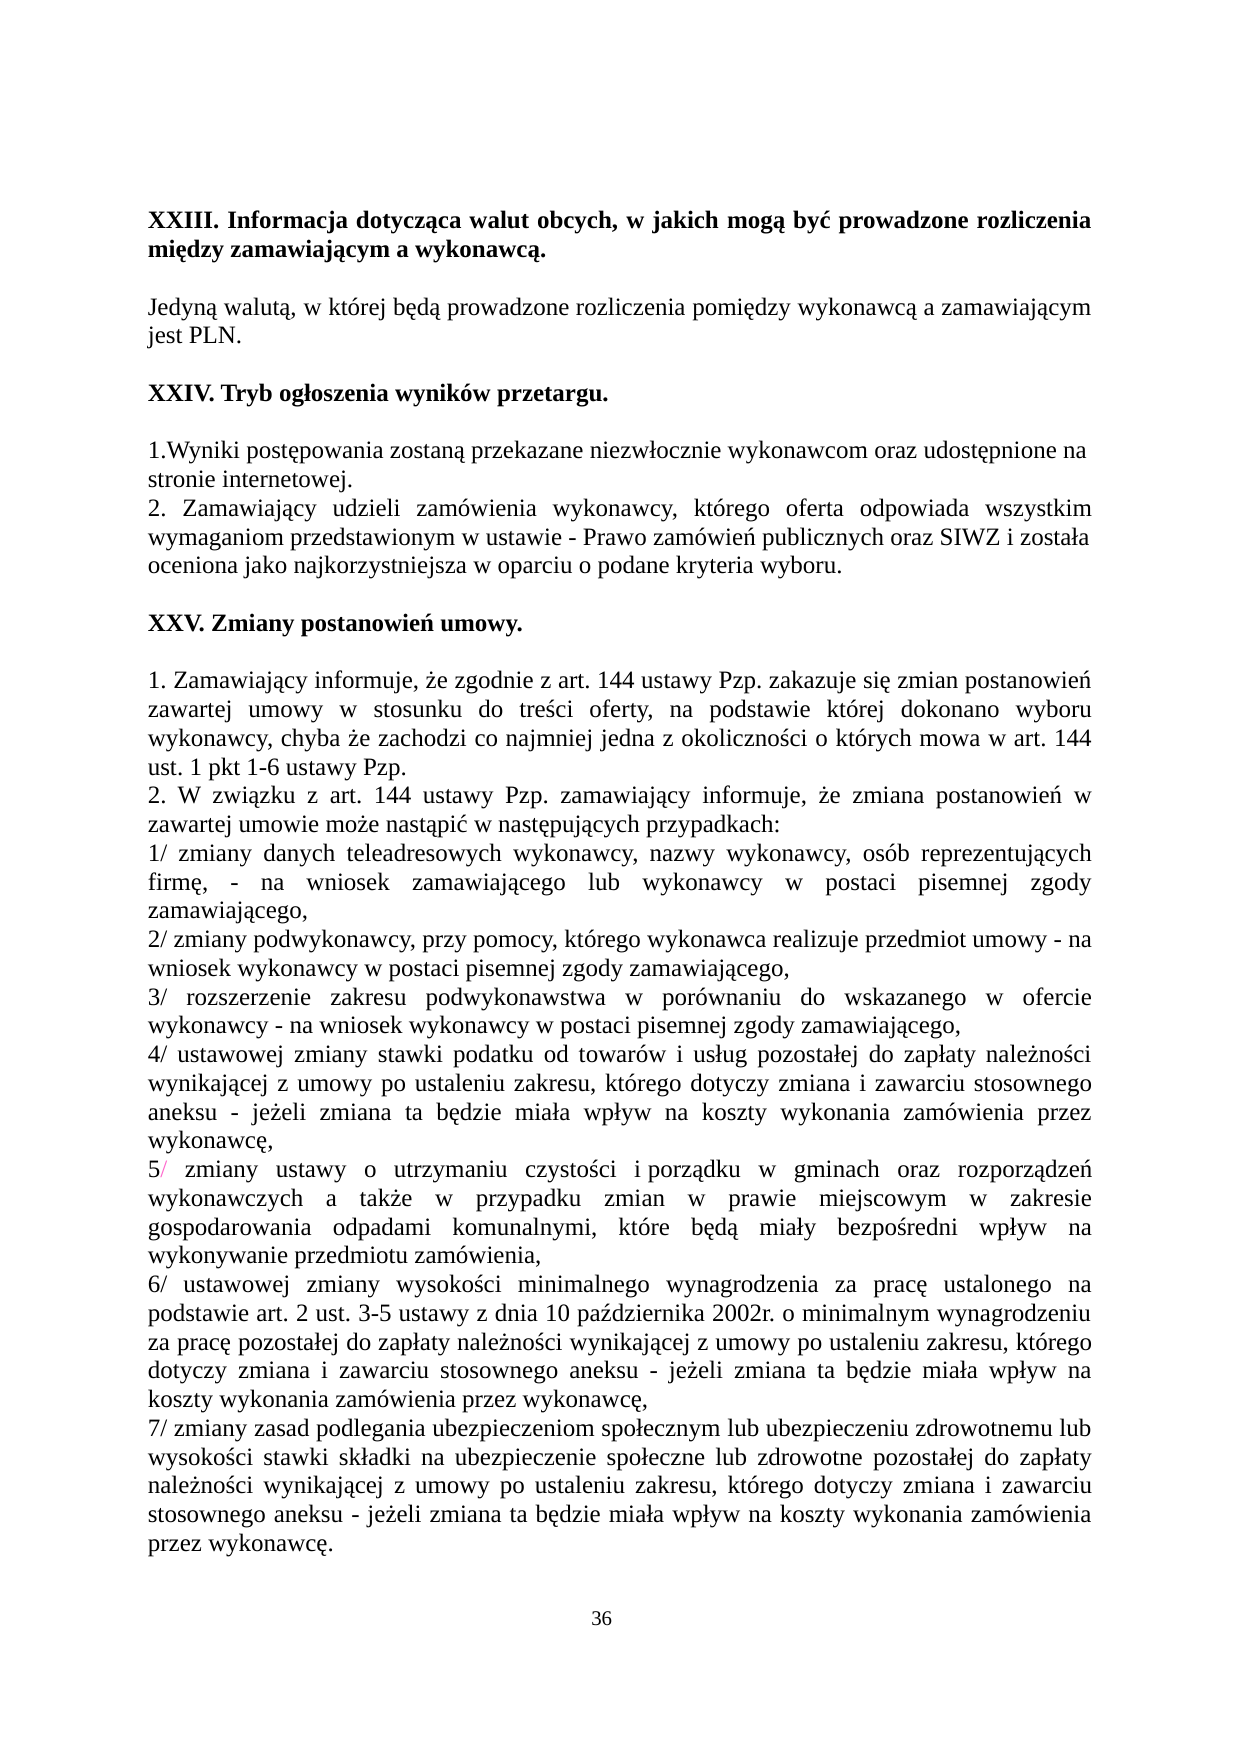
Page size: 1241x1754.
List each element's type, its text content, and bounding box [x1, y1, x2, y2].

text 1. Zamawiający informuje, że zgodnie z art. 144 ustawy Pzp. zakazuje się zmian postanowień zawartej umowy w stosunku do treści oferty, na podstawie której dokonano wyboru wykonawcy, chyba że zachodzi co najmniej jedna z okoliczności o których mowa w art. 144 ust. 1 pkt 1-6 ustawy Pzp. [148, 666, 1093, 781]
text 5/ zmiany ustawy o utrzymaniu czystości i porządku w gminach oraz rozporządzeń wykonawczych a także w przypadku zmian w prawie miejscowym w zakresie gospodarowania odpadami komunalnymi, które będą miały bezpośredni wpływ na wykonywanie przedmiotu zamówienia, [148, 1154, 1093, 1269]
text 2. Zamawiający udzieli zamówienia wykonawcy, którego oferta odpowiada wszystkim wymaganiom przedstawionym w ustawie - Prawo zamówień publicznych oraz SIWZ i została [148, 493, 1093, 551]
text 7/ zmiany zasad podlegania ubezpieczeniom społecznym lub ubezpieczeniu zdrowotnemu lub wysokości stawki składki na ubezpieczenie społeczne lub zdrowotne pozostałej do zapłaty należności wynikającej z umowy po ustaleniu zakresu, którego dotyczy zmiana i zawarciu stosownego aneksu - jeżeli zmiana ta będzie miała wpływ na koszty wykonania zamówienia przez wykonawcę. [148, 1413, 1093, 1557]
text XXIV. Tryb ogłoszenia wyników przetargu. [148, 378, 1093, 407]
text 2. W związku z art. 144 ustawy Pzp. zamawiający informuje, że zmiana postanowień w zawartej umowie może nastąpić w następujących przypadkach: [148, 781, 1093, 838]
text 1/ zmiany danych teleadresowych wykonawcy, nazwy wykonawcy, osób reprezentujących firmę, - na wniosek zamawiającego lub wykonawcy w postaci pisemnej zgody zamawiającego, [148, 838, 1093, 924]
text 1.Wyniki postępowania zostaną przekazane niezwłocznie wykonawcom oraz udostępnione na stronie internetowej. [148, 436, 1093, 493]
text oceniona jako najkorzystniejsza w oparciu o podane kryteria wyboru. [148, 551, 1093, 579]
text XXIII. Informacja dotycząca walut obcych, w jakich mogą być prowadzone rozliczenia między zamawiającym a wykonawcą. [148, 206, 1093, 263]
text XXV. Zmiany postanowień umowy. [148, 608, 1093, 637]
text 4/ ustawowej zmiany stawki podatku od towarów i usług pozostałej do zapłaty należności wynikającej z umowy po ustaleniu zakresu, którego dotyczy zmiana i zawarciu stosownego aneksu - jeżeli zmiana ta będzie miała wpływ na koszty wykonania zamówienia przez wykonawcę, [148, 1039, 1093, 1154]
text 2/ zmiany podwykonawcy, przy pomocy, którego wykonawca realizuje przedmiot umowy - na wniosek wykonawcy w postaci pisemnej zgody zamawiającego, [148, 924, 1093, 982]
text 6/ ustawowej zmiany wysokości minimalnego wynagrodzenia za pracę ustalonego na podstawie art. 2 ust. 3-5 ustawy z dnia 10 października 2002r. o minimalnym wynagrodzeniu za pracę pozostałej do zapłaty należności wynikającej z umowy po ustaleniu zakresu, którego dotyczy zmiana i zawarciu stosownego aneksu - jeżeli zmiana ta będzie miała wpływ na koszty wykonania zamówienia przez wykonawcę, [148, 1269, 1093, 1413]
text Jedyną walutą, w której będą prowadzone rozliczenia pomiędzy wykonawcą a zamawiającym jest PLN. [148, 292, 1093, 349]
text 3/ rozszerzenie zakresu podwykonawstwa w porównaniu do wskazanego w ofercie wykonawcy - na wniosek wykonawcy w postaci pisemnej zgody zamawiającego, [148, 982, 1093, 1039]
